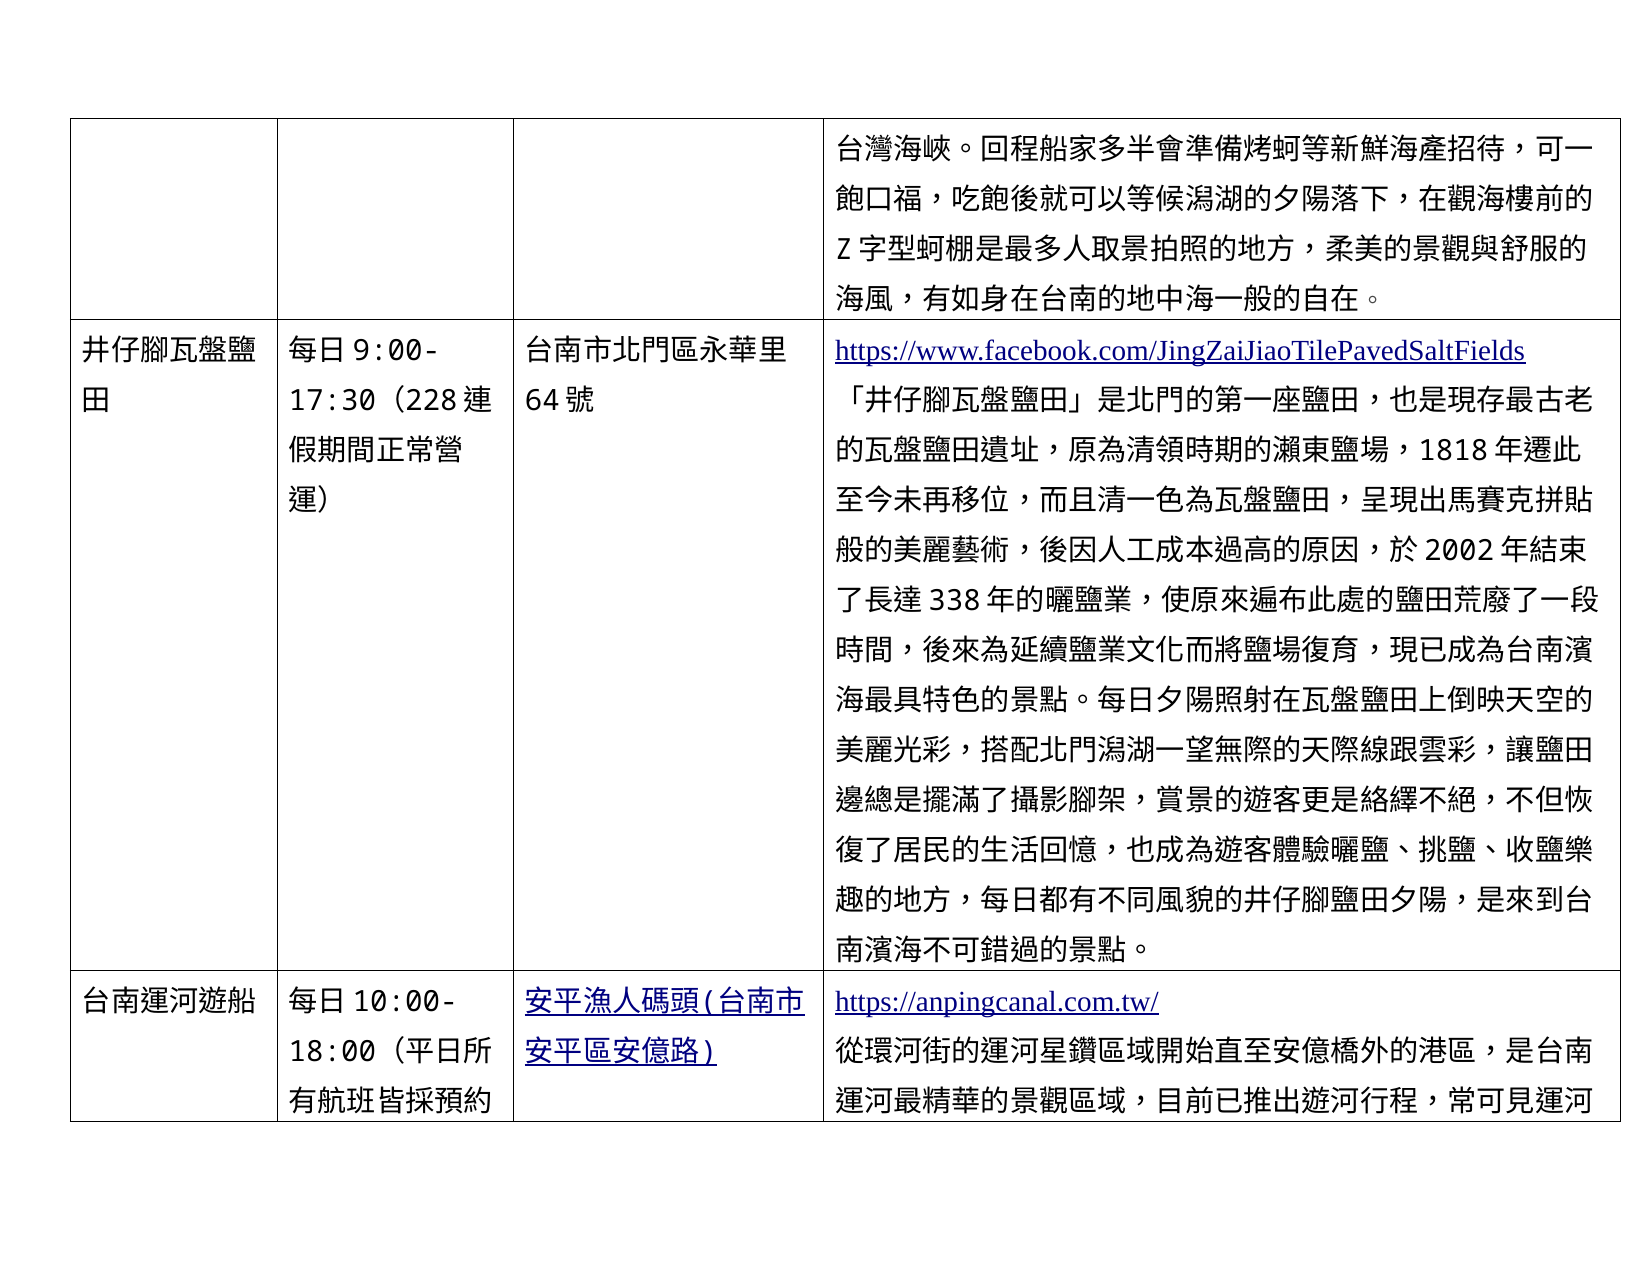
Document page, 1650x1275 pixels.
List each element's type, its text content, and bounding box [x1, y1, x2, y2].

table_cell 每日10:00-18:00（平日所有航班皆採預約 [278, 971, 513, 1121]
table_cell 台南運河遊船 [71, 971, 277, 1121]
table_cell 台灣海峽。回程船家多半會準備烤蚵等新鮮海產招待，可一飽口福，吃飽後就可以等候潟湖的夕陽落下，在觀海樓前的Z字型蚵棚是最多人取景拍照的地方，柔美的景觀與舒服的海風，有如身在台南的地中海一般的自在。 [824, 119, 1620, 319]
table_cell 井仔腳瓦盤鹽田 [71, 320, 277, 970]
table_cell https://anpingcanal.com.tw/ 從環河街的運河星鑽區域開始直至安億橋外的港區，是台南運河最精華的景觀區域，目前已推出遊河行程，常可見運河 [824, 971, 1620, 1121]
table_cell [71, 119, 277, 319]
table_cell https://www.facebook.com/JingZaiJiaoTilePavedSaltFields 「井仔腳瓦盤鹽田」是北門的第一座鹽田，也是現存最古老的瓦盤鹽田遺址，原為清領時期的瀨東鹽場，1818年遷此至今未再移位，而且清一色為瓦盤鹽田，呈現出馬賽克拼貼般的美麗藝術，後因人工成本過高的原因，於2002年結束了長達338年的曬鹽業，使原來遍布此處的鹽田荒廢了一段時間，後來為延續鹽業文化而將鹽場復育，現已成為台南濱海最具特色的景點。每日夕陽照射在瓦盤鹽田上倒映天空的美麗光彩，搭配北門潟湖一望無際的天際線跟雲彩，讓鹽田邊總是擺滿了攝影腳架，賞景的遊客更是絡繹不絕，不但恢復了居民的生活回憶，也成為遊客體驗曬鹽、挑鹽、收鹽樂趣的地方，每日都有不同風貌的井仔腳鹽田夕陽，是來到台南濱海不可錯過的景點。 [824, 320, 1620, 970]
table_cell 安平漁人碼頭(台南市安平區安億路) [514, 971, 823, 1121]
table_cell [514, 119, 823, 319]
table_cell 每日9:00-17:30（228連假期間正常營運） [278, 320, 513, 970]
table_cell 台南市北門區永華里64號 [514, 320, 823, 970]
table_cell [278, 119, 513, 319]
